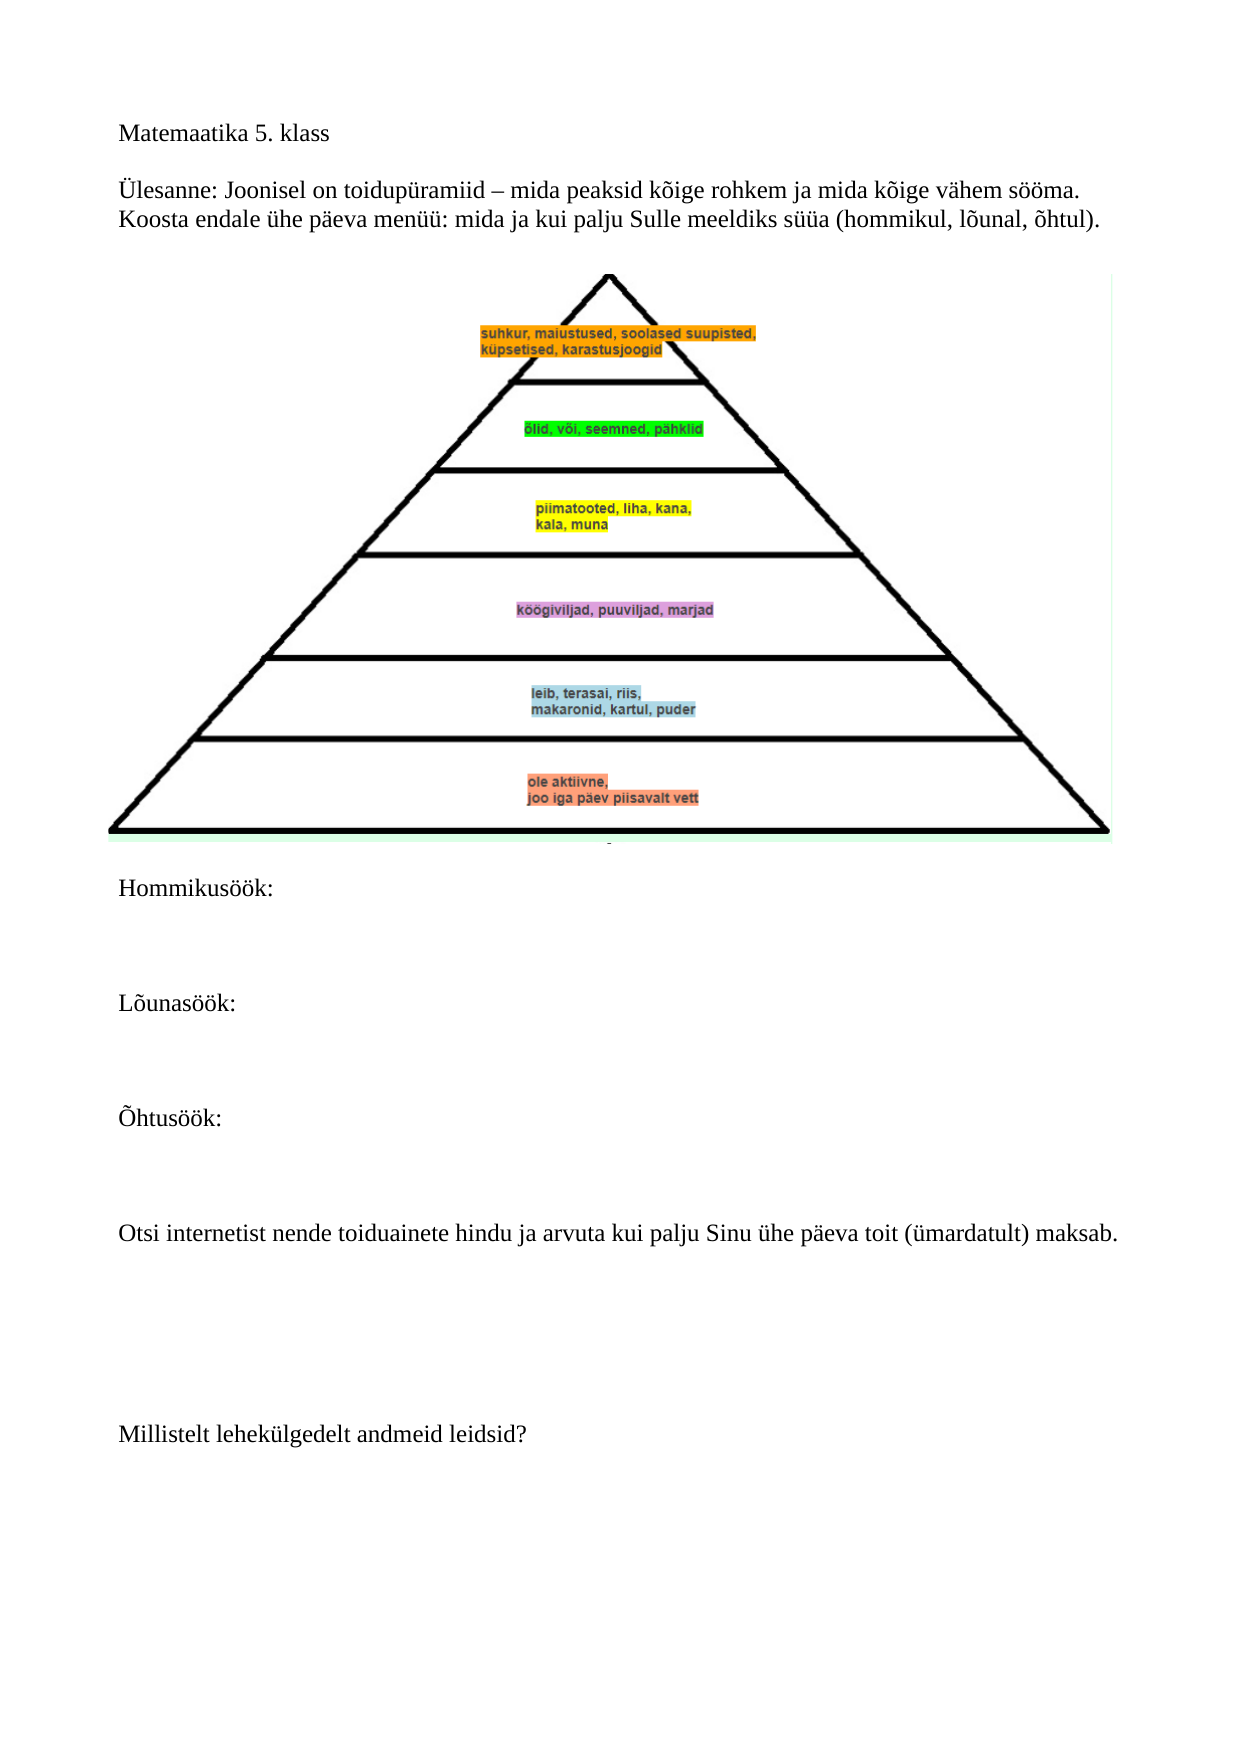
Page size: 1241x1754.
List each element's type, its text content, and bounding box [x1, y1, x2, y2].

text Millistelt lehekülgedelt andmeid leidsid? [118, 1419, 1122, 1448]
picture [108, 274, 1113, 844]
text Lõunasöök: [118, 988, 1122, 1016]
text Õhtusöök: [118, 1103, 1122, 1131]
text Matemaatika 5. klass [118, 118, 1122, 147]
text Ülesanne: Joonisel on toidupüramiid – mida peaksid kõige rohkem ja mida kõige vähem sööma. [118, 176, 1122, 204]
text Koosta endale ühe päeva menüü: mida ja kui palju Sulle meeldiks süüa (hommikul, lõunal, õhtul). [118, 204, 1122, 233]
text Hommikusöök: [118, 873, 1122, 901]
text Otsi internetist nende toiduainete hindu ja arvuta kui palju Sinu ühe päeva toit (ümardatult) maksab. [118, 1218, 1122, 1246]
